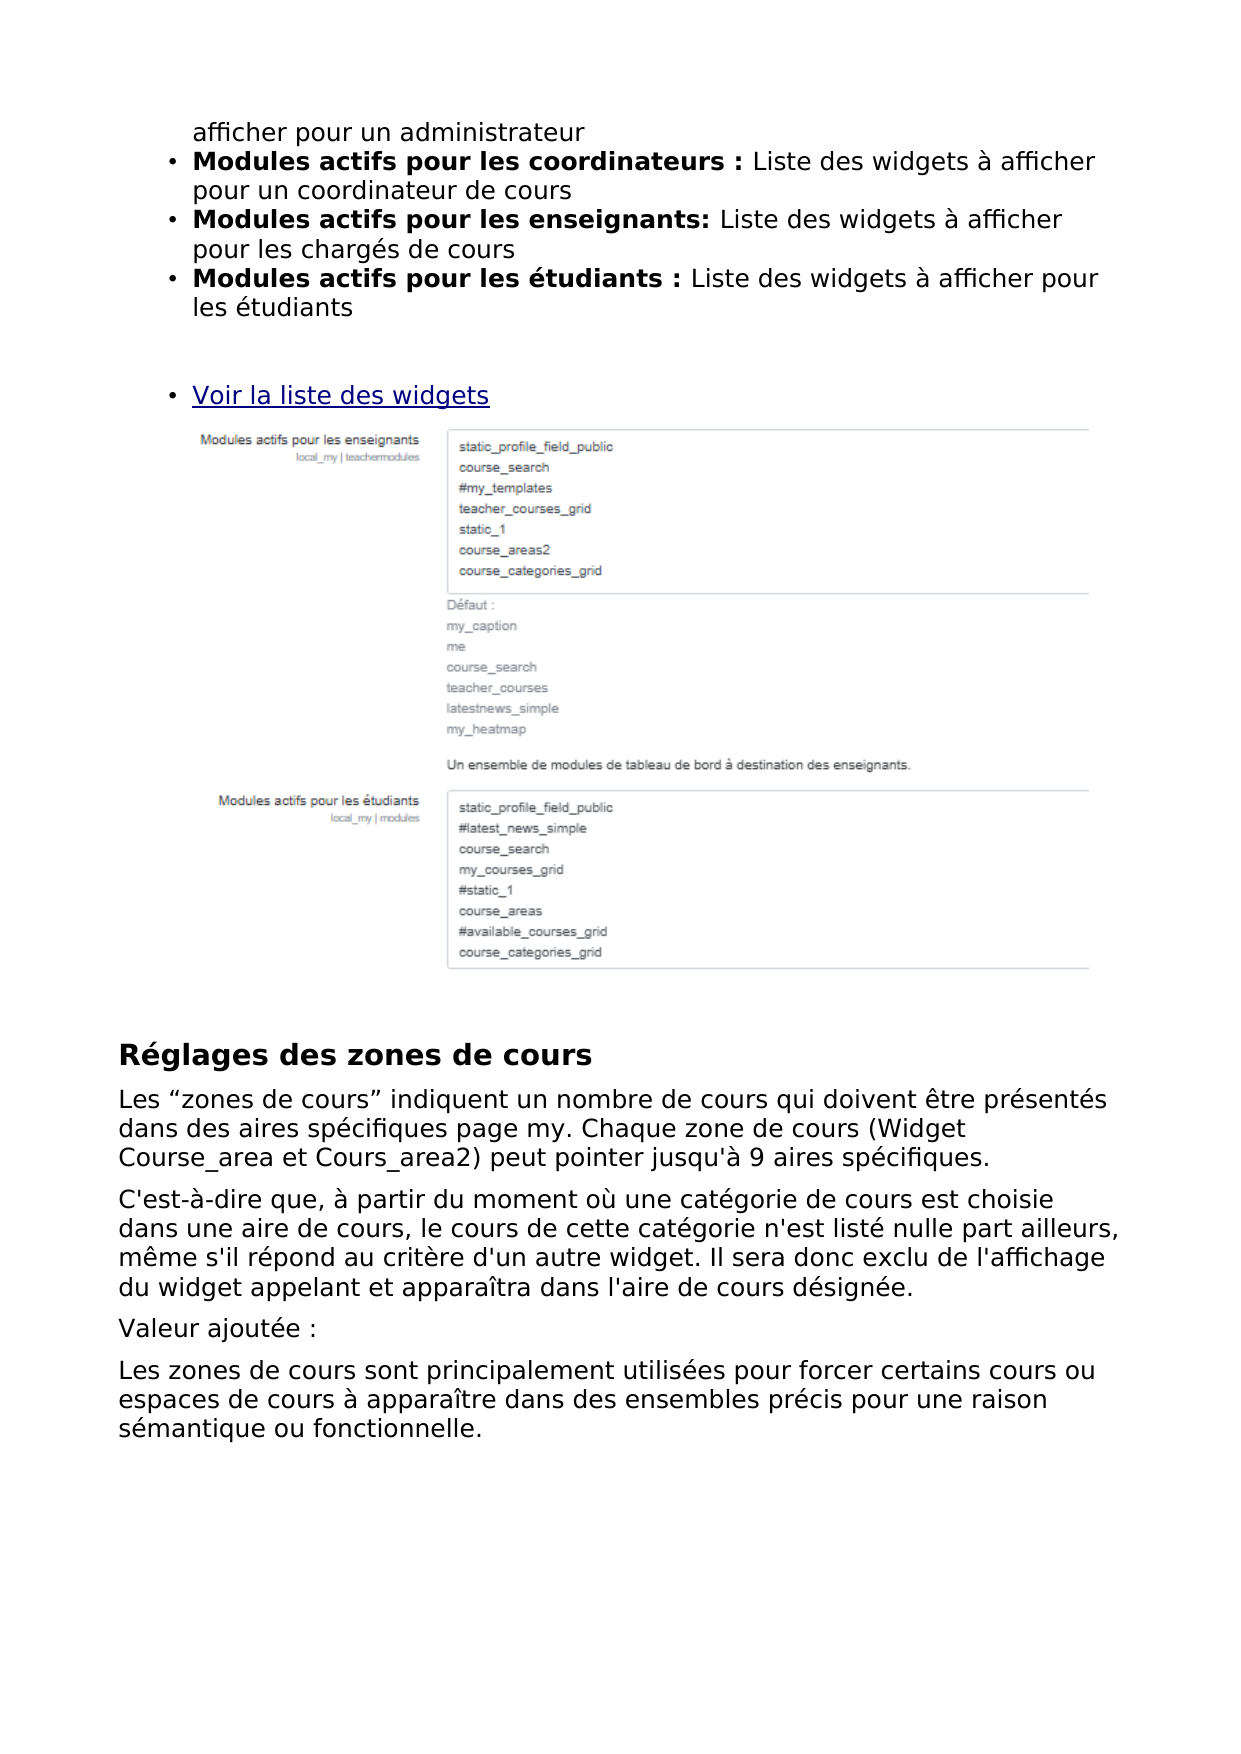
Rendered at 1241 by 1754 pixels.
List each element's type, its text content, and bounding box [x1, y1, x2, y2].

subtitle Réglages des zones de cours [118, 1039, 1122, 1073]
list Modules actifs pour les enseignants: Liste des widgets à afficher pour les chargés de cours [177, 206, 1122, 264]
list Modules actifs pour les étudiants : Liste des widgets à afficher pour les étudiants [177, 264, 1122, 322]
text Les “zones de cours” indiquent un nombre de cours qui doivent être présentés dans des aires spécifiques page my. Chaque zone de cours (Widget Course_area et Cours_area2) peut pointer jusqu'à 9 aires spécifiques. [118, 1085, 1122, 1173]
picture [151, 410, 1089, 972]
text C'est-à-dire que, à partir du moment où une catégorie de cours est choisie dans une aire de cours, le cours de cette catégorie n'est listé nulle part ailleurs, même s'il répond au critère d'un autre widget. Il sera donc exclu de l'affichage du widget appelant et apparaîtra dans l'aire de cours désignée. [118, 1185, 1122, 1302]
list Voir la liste des widgets [177, 381, 1122, 410]
text Valeur ajoutée : [118, 1314, 1122, 1343]
list Modules actifs pour les coordinateurs : Liste des widgets à afficher pour un coordinateur de cours [177, 147, 1122, 206]
list afficher pour un administrateur [177, 118, 1122, 147]
text Les zones de cours sont principalement utilisées pour forcer certains cours ou espaces de cours à apparaître dans des ensembles précis pour une raison sémantique ou fonctionnelle. [118, 1356, 1122, 1443]
